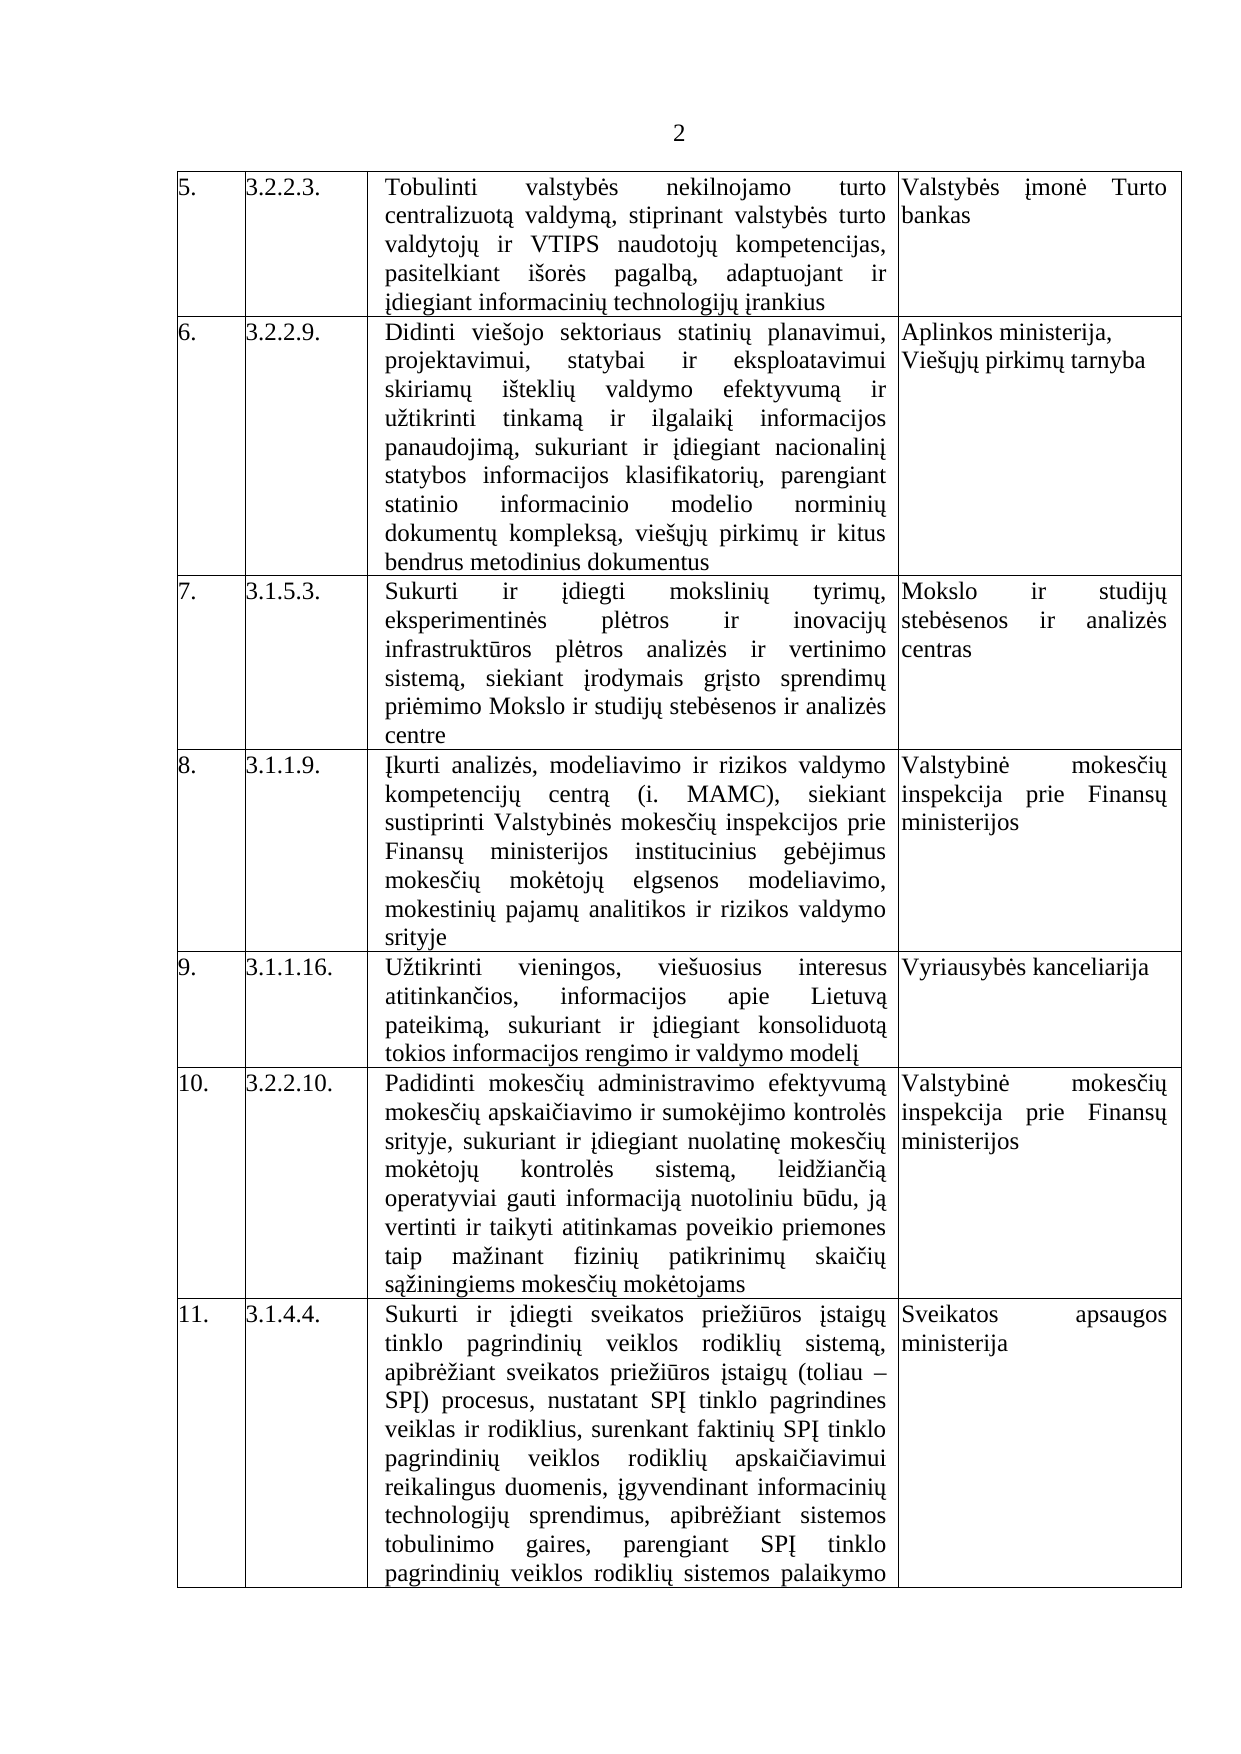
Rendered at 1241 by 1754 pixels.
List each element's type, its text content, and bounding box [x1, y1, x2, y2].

table_cell Padidinti mokesčių administravimo efektyvumą mokesčių apskaičiavimo ir sumokėjimo kontrolės srityje, sukuriant ir įdiegiant nuolatinę mokesčių mokėtojų kontrolės sistemą, leidžiančią operatyviai gauti informaciją nuotoliniu būdu, ją vertinti ir taikyti atitinkamas poveikio priemones taip mažinant fizinių patikrinimų skaičių sąžiningiems mokesčių mokėtojams [368, 1068, 898, 1298]
table_cell Sukurti ir įdiegti sveikatos priežiūros įstaigų tinklo pagrindinių veiklos rodiklių sistemą, apibrėžiant sveikatos priežiūros įstaigų (toliau – SPĮ) procesus, nustatant SPĮ tinklo pagrindines veiklas ir rodiklius, surenkant faktinių SPĮ tinklo pagrindinių veiklos rodiklių apskaičiavimui reikalingus duomenis, įgyvendinant informacinių technologijų sprendimus, apibrėžiant sistemos tobulinimo gaires, parengiant SPĮ tinklo pagrindinių veiklos rodiklių sistemos palaikymo [368, 1299, 898, 1587]
table_cell 3.1.4.4. [246, 1299, 367, 1587]
table_cell 8. [178, 750, 245, 951]
table_cell 5. [178, 172, 245, 316]
table_cell Sukurti ir įdiegti mokslinių tyrimų, eksperimentinės plėtros ir inovacijų infrastruktūros plėtros analizės ir vertinimo sistemą, siekiant įrodymais grįsto sprendimų priėmimo Mokslo ir studijų stebėsenos ir analizės centre [368, 576, 898, 749]
table_cell 11. [178, 1299, 245, 1587]
table_cell Valstybinė mokesčių inspekcija prie Finansų ministerijos [899, 750, 1181, 951]
table_cell 6. [178, 317, 245, 575]
table_cell 3.2.2.10. [246, 1068, 367, 1298]
table_cell 10. [178, 1068, 245, 1298]
table_cell 3.2.2.9. [246, 317, 367, 575]
table_cell Įkurti analizės, modeliavimo ir rizikos valdymo kompetencijų centrą (i. MAMC), siekiant sustiprinti Valstybinės mokesčių inspekcijos prie Finansų ministerijos institucinius gebėjimus mokesčių mokėtojų elgsenos modeliavimo, mokestinių pajamų analitikos ir rizikos valdymo srityje [368, 750, 898, 951]
table_cell Valstybės įmonė Turto bankas [899, 172, 1181, 316]
table_cell Vyriausybės kanceliarija [899, 952, 1181, 1067]
table_cell 3.1.1.16. [246, 952, 367, 1067]
table_cell Mokslo ir studijų stebėsenos ir analizės centras [899, 576, 1181, 749]
table_cell 3.2.2.3. [246, 172, 367, 316]
table_cell Užtikrinti vieningos, viešuosius interesus atitinkančios, informacijos apie Lietuvą pateikimą, sukuriant ir įdiegiant konsoliduotą tokios informacijos rengimo ir valdymo modelį [368, 952, 898, 1067]
table_cell 3.1.1.9. [246, 750, 367, 951]
table_cell 7. [178, 576, 245, 749]
table_cell Sveikatos apsaugos ministerija [899, 1299, 1181, 1587]
table_cell Tobulinti valstybės nekilnojamo turto centralizuotą valdymą, stiprinant valstybės turto valdytojų ir VTIPS naudotojų kompetencijas, pasitelkiant išorės pagalbą, adaptuojant ir įdiegiant informacinių technologijų įrankius [368, 172, 898, 316]
table_cell Aplinkos ministerija, Viešųjų pirkimų tarnyba [899, 317, 1181, 575]
table_cell 3.1.5.3. [246, 576, 367, 749]
table_cell Valstybinė mokesčių inspekcija prie Finansų ministerijos [899, 1068, 1181, 1298]
table_cell Didinti viešojo sektoriaus statinių planavimui, projektavimui, statybai ir eksploatavimui skiriamų išteklių valdymo efektyvumą ir užtikrinti tinkamą ir ilgalaikį informacijos panaudojimą, sukuriant ir įdiegiant nacionalinį statybos informacijos klasifikatorių, parengiant statinio informacinio modelio norminių dokumentų kompleksą, viešųjų pirkimų ir kitus bendrus metodinius dokumentus [368, 317, 898, 575]
table_cell 9. [178, 952, 245, 1067]
